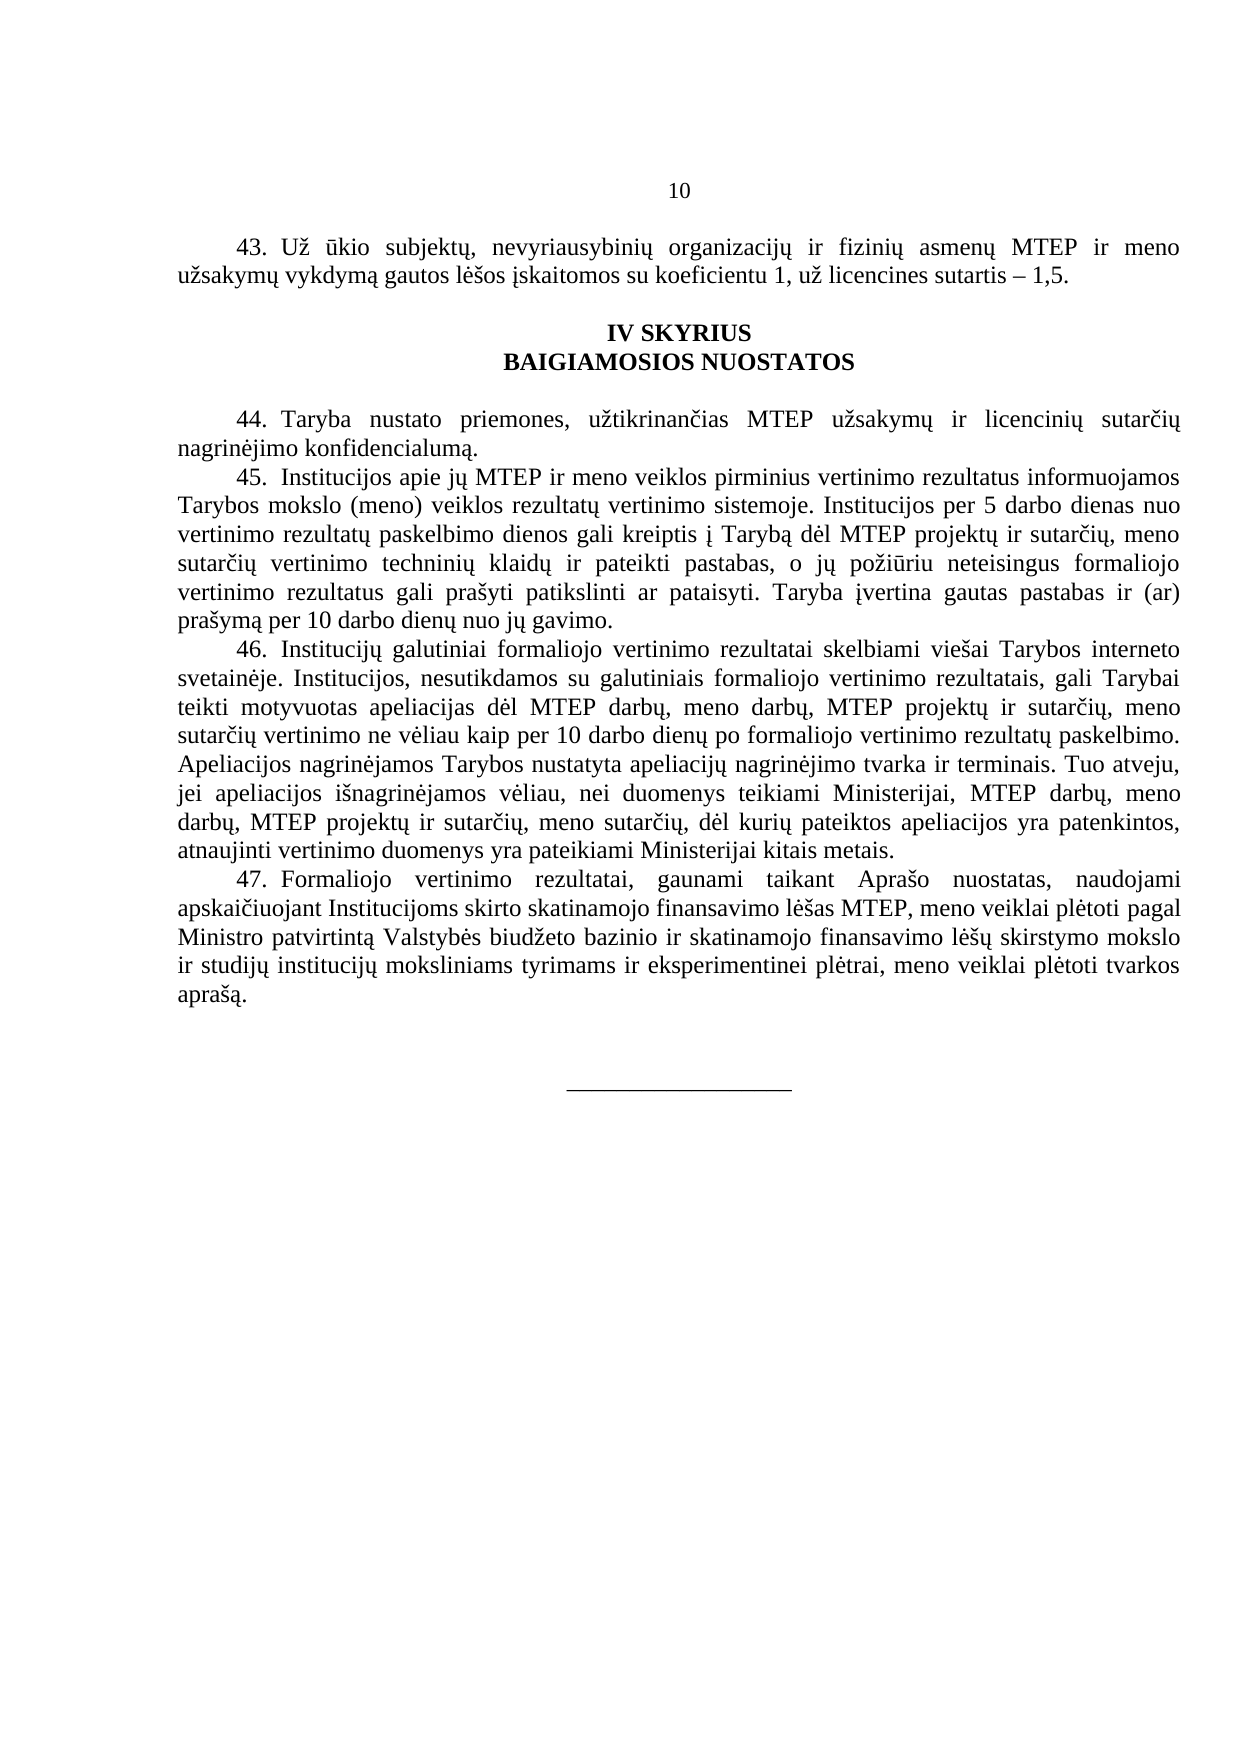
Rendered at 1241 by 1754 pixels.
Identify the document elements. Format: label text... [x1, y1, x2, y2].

text 46. Institucijų galutiniai formaliojo vertinimo rezultatai skelbiami viešai Tarybos interneto svetainėje. Institucijos, nesutikdamos su galutiniais formaliojo vertinimo rezultatais, gali Tarybai teikti motyvuotas apeliacijas dėl MTEP darbų, meno darbų, MTEP projektų ir sutarčių, meno sutarčių vertinimo ne vėliau kaip per 10 darbo dienų po formaliojo vertinimo rezultatų paskelbimo. Apeliacijos nagrinėjamos Tarybos nustatyta apeliacijų nagrinėjimo tvarka ir terminais. Tuo atveju, jei apeliacijos išnagrinėjamos vėliau, nei duomenys teikiami Ministerijai, MTEP darbų, meno darbų, MTEP projektų ir sutarčių, meno sutarčių, dėl kurių pateiktos apeliacijos yra patenkintos, atnaujinti vertinimo duomenys yra pateikiami Ministerijai kitais metais. [177, 634, 1181, 864]
text IV SKYRIUS [177, 318, 1181, 347]
text 47. Formaliojo vertinimo rezultatai, gaunami taikant Aprašo nuostatas, naudojami apskaičiuojant Institucijoms skirto skatinamojo finansavimo lėšas MTEP, meno veiklai plėtoti pagal Ministro patvirtintą Valstybės biudžeto bazinio ir skatinamojo finansavimo lėšų skirstymo mokslo ir studijų institucijų moksliniams tyrimams ir eksperimentinei plėtrai, meno veiklai plėtoti tvarkos aprašą. [177, 864, 1181, 1008]
text 44. Taryba nustato priemones, užtikrinančias MTEP užsakymų ir licencinių sutarčių nagrinėjimo konfidencialumą. [177, 404, 1181, 462]
text 45. Institucijos apie jų MTEP ir meno veiklos pirminius vertinimo rezultatus informuojamos Tarybos mokslo (meno) veiklos rezultatų vertinimo sistemoje. Institucijos per 5 darbo dienas nuo vertinimo rezultatų paskelbimo dienos gali kreiptis į Tarybą dėl MTEP projektų ir sutarčių, meno sutarčių vertinimo techninių klaidų ir pateikti pastabas, o jų požiūriu neteisingus formaliojo vertinimo rezultatus gali prašyti patikslinti ar pataisyti. Taryba įvertina gautas pastabas ir (ar) prašymą per 10 darbo dienų nuo jų gavimo. [177, 462, 1181, 634]
text 43. Už ūkio subjektų, nevyriausybinių organizacijų ir fizinių asmenų MTEP ir meno užsakymų vykdymą gautos lėšos įskaitomos su koeficientu 1, už licencines sutartis – 1,5. [177, 232, 1181, 289]
text __________________ [177, 1065, 1181, 1094]
text BAIGIAMOSIOS NUOSTATOS [177, 347, 1181, 375]
